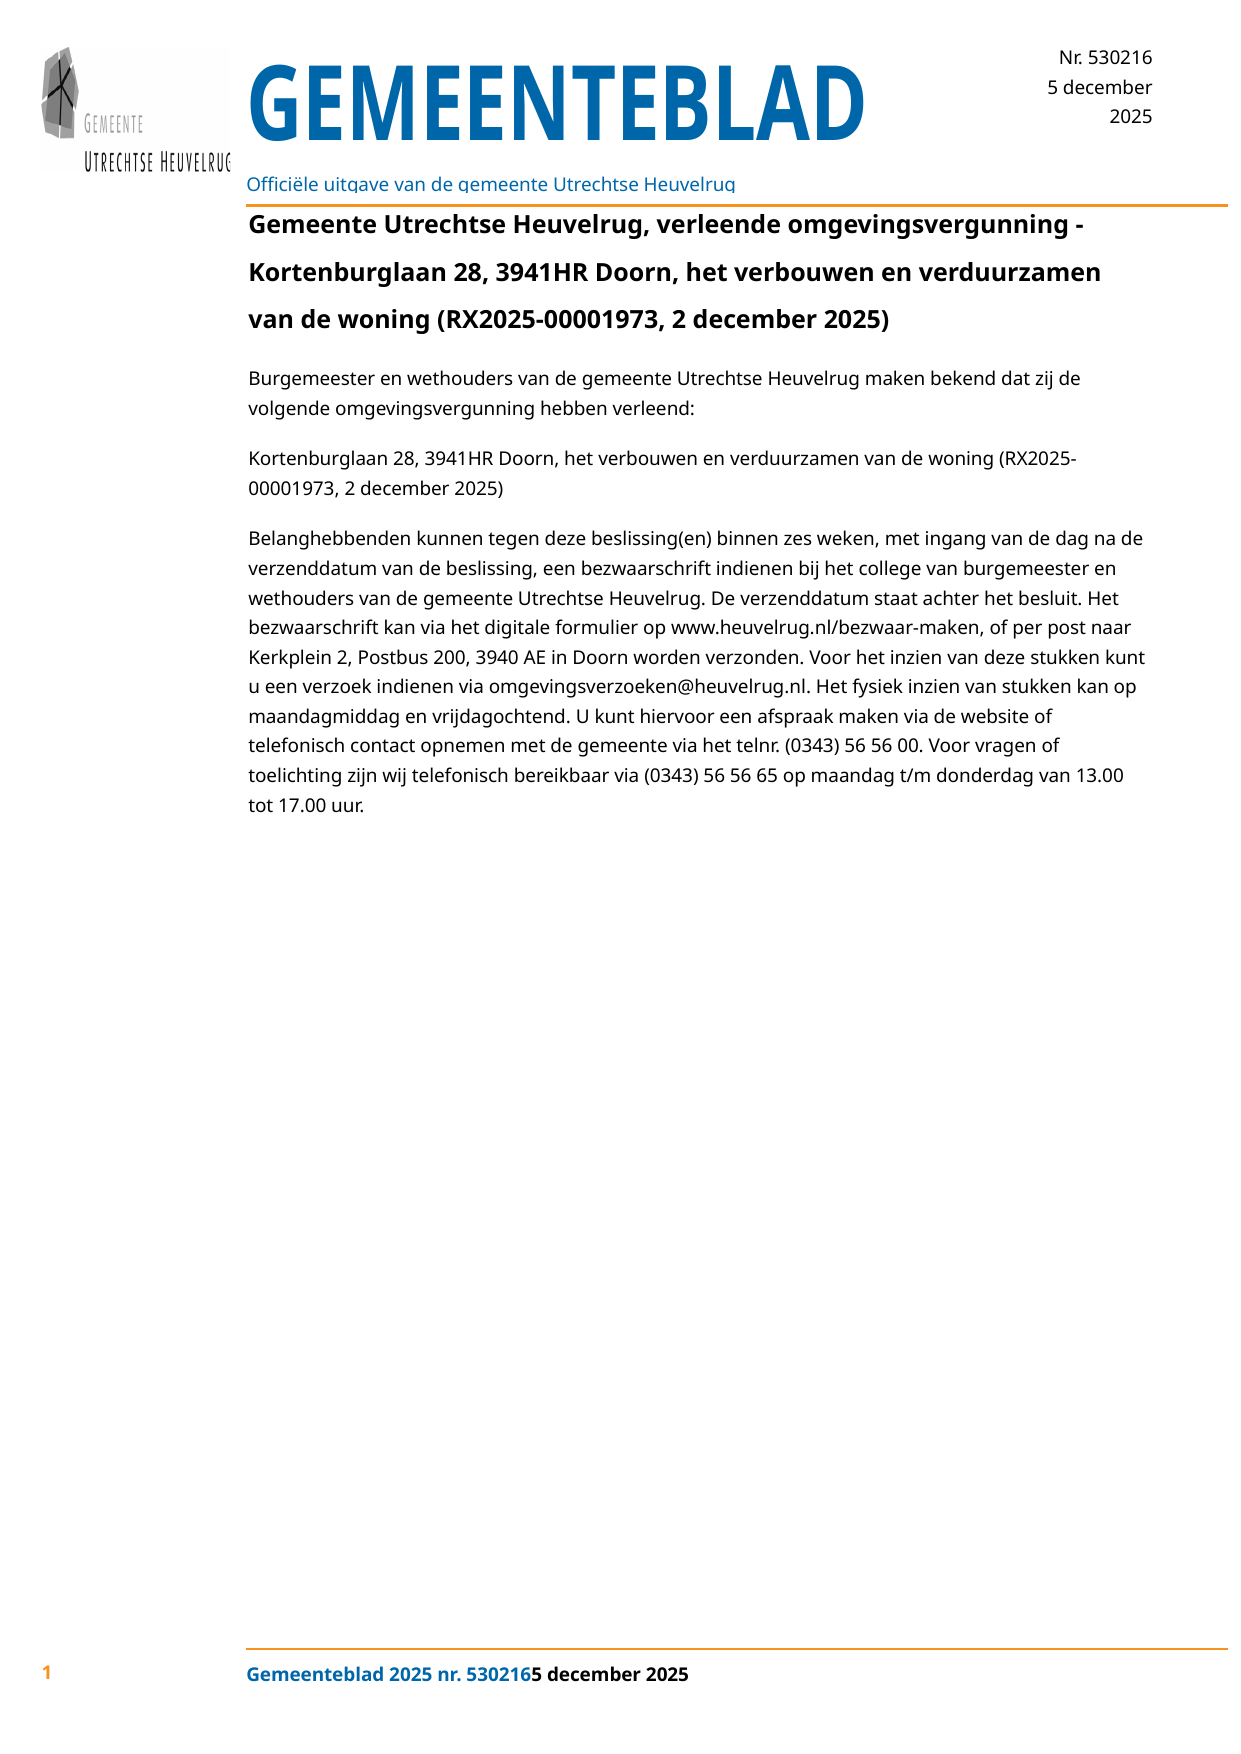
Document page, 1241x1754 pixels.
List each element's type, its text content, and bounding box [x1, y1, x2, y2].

text Gemeente Utrechtse Heuvelrug, verleende omgevingsvergunning - Kortenburglaan 28, 3941HR Doorn, het verbouwen en verduurzamen van de woning (RX2025-00001973, 2 december 2025) [248, 207, 1152, 336]
picture [41, 47, 231, 172]
text Belanghebbenden kunnen tegen deze beslissing(en) binnen zes weken, met ingang van de dag na de verzenddatum van de beslissing, een bezwaarschrift indienen bij het college van burgemeester en wethouders van de gemeente Utrechtse Heuvelrug. De verzenddatum staat achter het besluit. Het bezwaarschrift kan via het digitale formulier op www.heuvelrug.nl/bezwaar-maken, of per post naar Kerkplein 2, Postbus 200, 3940 AE in Doorn worden verzonden. Voor het inzien van deze stukken kunt u een verzoek indienen via omgevingsverzoeken@heuvelrug.nl. Het fysiek inzien van stukken kan op maandagmiddag en vrijdagochtend. U kunt hiervoor een afspraak maken via de website of telefonisch contact opnemen met de gemeente via het telnr. (0343) 56 56 00. Voor vragen of toelichting zijn wij telefonisch bereikbaar via (0343) 56 56 65 op maandag t/m donderdag van 13.00 tot 17.00 uur. [248, 526, 1152, 817]
text Kortenburglaan 28, 3941HR Doorn, het verbouwen en verduurzamen van de woning (RX2025-00001973, 2 december 2025) [248, 446, 1152, 501]
text Burgemeester en wethouders van de gemeente Utrechtse Heuvelrug maken bekend dat zij de volgende omgevingsvergunning hebben verleend: [248, 366, 1152, 421]
